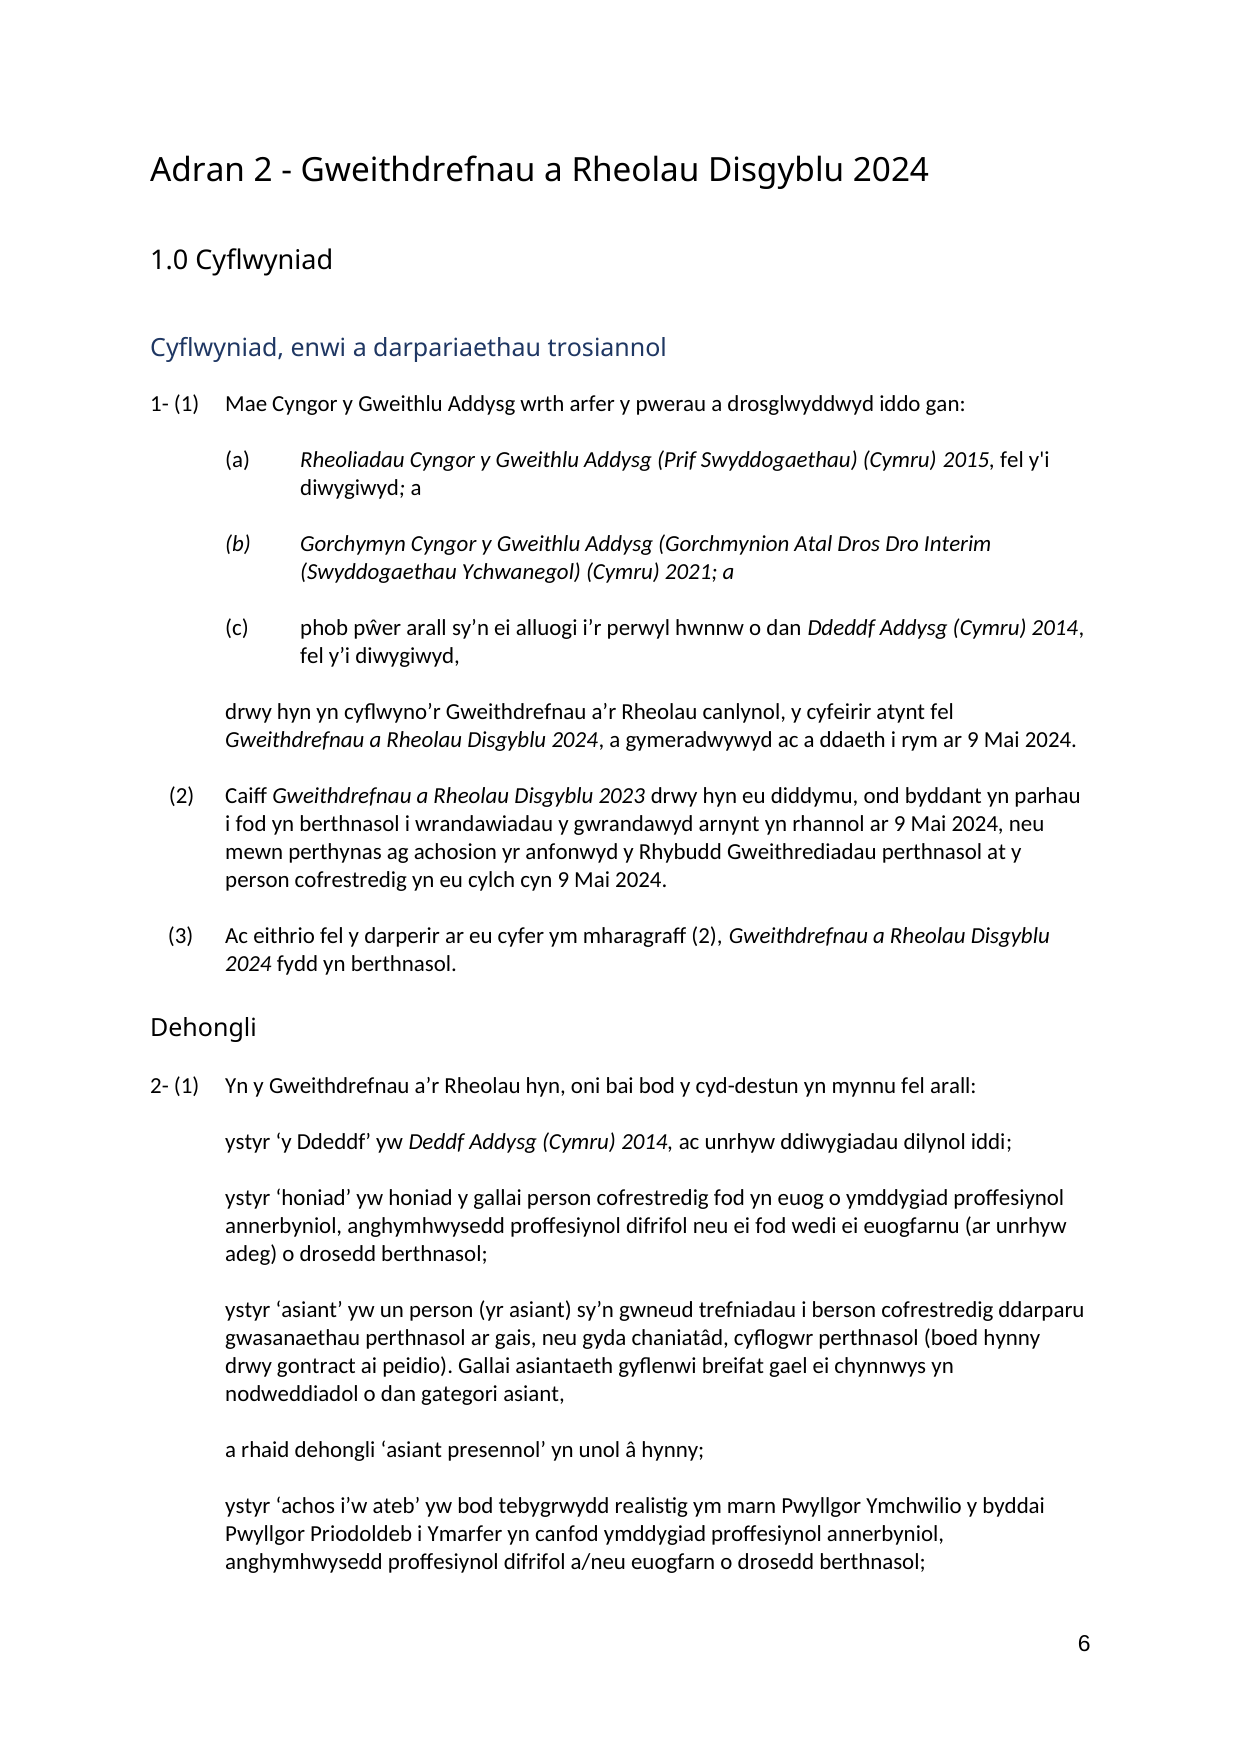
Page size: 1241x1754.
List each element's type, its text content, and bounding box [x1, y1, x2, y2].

text ystyr ‘honiad’ yw honiad y gallai person cofrestredig fod yn euog o ymddygiad proffesiynol annerbyniol, anghymhwysedd proffesiynol difrifol neu ei fod wedi ei euogfarnu (ar unrhyw adeg) o drosedd berthnasol; [225, 1183, 1090, 1267]
text ystyr ‘asiant’ yw un person (yr asiant) sy’n gwneud trefniadau i berson cofrestredig ddarparu gwasanaethau perthnasol ar gais, neu gyda chaniatâd, cyflogwr perthnasol (boed hynny drwy gontract ai peidio). Gallai asiantaeth gyflenwi breifat gael ei chynnwys yn nodweddiadol o dan gategori asiant, [225, 1295, 1090, 1407]
text drwy hyn yn cyflwyno’r Gweithdrefnau a’r Rheolau canlynol, y cyfeirir atynt fel Gweithdrefnau a Rheolau Disgyblu 2024, a gymeradwywyd ac a ddaeth i rym ar 9 Mai 2024. [225, 697, 1090, 753]
text 1- (1) Mae Cyngor y Gweithlu Addysg wrth arfer y pwerau a drosglwyddwyd iddo gan: [150, 389, 1090, 417]
list Gorchymyn Cyngor y Gweithlu Addysg (Gorchmynion Atal Dros Dro Interim (Swyddogaethau Ychwanegol) (Cymru) 2021; a [225, 529, 1090, 585]
list Rheoliadau Cyngor y Gweithlu Addysg (Prif Swyddogaethau) (Cymru) 2015, fel y'i diwygiwyd; a [225, 445, 1090, 501]
text 2- (1) Yn y Gweithdrefnau a’r Rheolau hyn, oni bai bod y cyd-destun yn mynnu fel arall: [150, 1071, 1090, 1099]
text Cyflwyniad, enwi a darpariaethau trosiannol [150, 330, 1090, 364]
text ystyr ‘y Ddeddf’ yw Deddf Addysg (Cymru) 2014, ac unrhyw ddiwygiadau dilynol iddi; [150, 1127, 1090, 1155]
subtitle Dehongli [150, 1009, 1090, 1043]
subtitle 1.0 Cyflwyniad [150, 240, 1090, 277]
text (2) Caiff Gweithdrefnau a Rheolau Disgyblu 2023 drwy hyn eu diddymu, ond byddant yn parhau i fod yn berthnasol i wrandawiadau y gwrandawyd arnynt yn rhannol ar 9 Mai 2024, neu mewn perthynas ag achosion yr anfonwyd y Rhybudd Gweithrediadau perthnasol at y person cofrestredig yn eu cylch cyn 9 Mai 2024. [169, 781, 1090, 893]
list phob pŵer arall sy’n ei alluogi i’r perwyl hwnnw o dan Ddeddf Addysg (Cymru) 2014, fel y’i diwygiwyd, [225, 613, 1090, 669]
text (3) Ac eithrio fel y darperir ar eu cyfer ym mharagraff (2), Gweithdrefnau a Rheolau Disgyblu 2024 fydd yn berthnasol. [162, 921, 1090, 977]
text a rhaid dehongli ‘asiant presennol’ yn unol â hynny; [150, 1435, 1090, 1463]
text ystyr ‘achos i’w ateb’ yw bod tebygrwydd realistig ym marn Pwyllgor Ymchwilio y byddai Pwyllgor Priodoldeb i Ymarfer yn canfod ymddygiad proffesiynol annerbyniol, anghymhwysedd proffesiynol difrifol a/neu euogfarn o drosedd berthnasol; [225, 1491, 1090, 1575]
subtitle Adran 2 - Gweithdrefnau a Rheolau Disgyblu 2024 [150, 145, 1090, 191]
